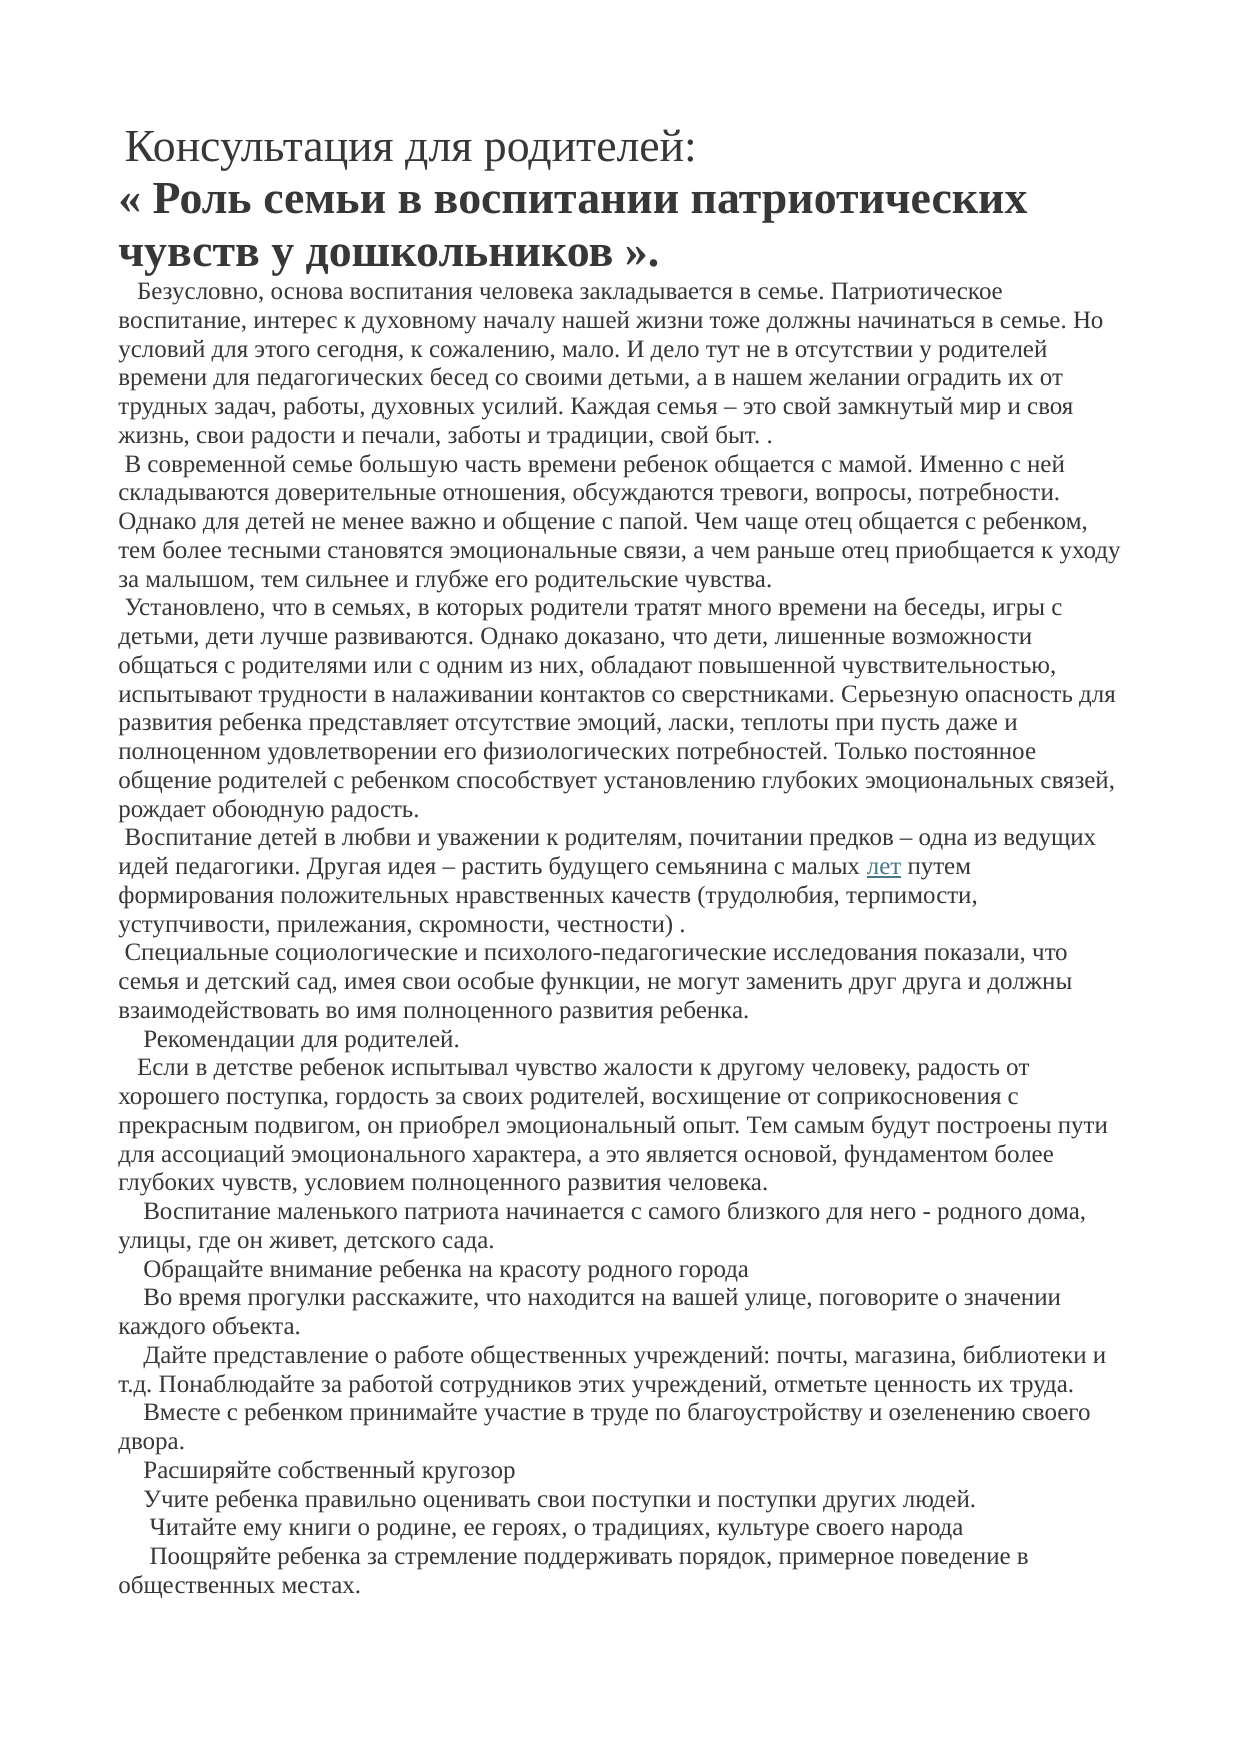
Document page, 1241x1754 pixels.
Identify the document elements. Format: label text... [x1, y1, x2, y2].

text Во время прогулки расскажите, что находится на вашей улице, поговорите о значении каждого объекта. [118, 1282, 1122, 1340]
text Учите ребенка правильно оценивать свои поступки и поступки других людей. [118, 1484, 1122, 1512]
text Рекомендации для родителей. [118, 1024, 1122, 1052]
text Дайте представление о работе общественных учреждений: почты, магазина, библиотеки и т.д. Понаблюдайте за работой сотрудников этих учреждений, отметьте ценность их труда. [118, 1340, 1122, 1397]
text Установлено, что в семьях, в которых родители тратят много времени на беседы, игры с детьми, дети лучше развиваются. Однако доказано, что дети, лишенные возможности общаться с родителями или с одним из них, обладают повышенной чувствительностью, испытывают трудности в налаживании контактов со сверстниками. Серьезную опасность для развития ребенка представляет отсутствие эмоций, ласки, теплоты при пусть даже и полноценном удовлетворении его физиологических потребностей. Только постоянное общение родителей с ребенком способствует установлению глубоких эмоциональных связей, рождает обоюдную радость. [118, 592, 1122, 822]
text Расширяйте собственный кругозор [118, 1455, 1122, 1484]
text Вместе с ребенком принимайте участие в труде по благоустройству и озеленению своего двора. [118, 1397, 1122, 1455]
text Читайте ему книги о родине, ее героях, о традициях, культуре своего народа [118, 1512, 1122, 1541]
text Безусловно, основа воспитания человека закладывается в семье. Патриотическое воспитание, интерес к духовному началу нашей жизни тоже должны начинаться в семье. Но условий для этого сегодня, к сожалению, мало. И дело тут не в отсутствии у родителей времени для педагогических бесед со своими детьми, а в нашем желании оградить их от трудных задач, работы, духовных усилий. Каждая семья – это свой замкнутый мир и своя жизнь, свои радости и печали, заботы и традиции, свой быт. . [118, 276, 1122, 449]
text Воспитание детей в любви и уважении к родителям, почитании предков – одна из ведущих идей педагогики. Другая идея – растить будущего семьянина с малых лет путем формирования положительных нравственных качеств (трудолюбия, терпимости, уступчивости, прилежания, скромности, честности) . [118, 822, 1122, 937]
text В современной семье большую часть времени ребенок общается с мамой. Именно с ней складываются доверительные отношения, обсуждаются тревоги, вопросы, потребности. Однако для детей не менее важно и общение с папой. Чем чаще отец общается с ребенком, тем более тесными становятся эмоциональные связи, а чем раньше отец приобщается к уходу за малышом, тем сильнее и глубже его родительские чувства. [118, 449, 1122, 592]
text Специальные социологические и психолого-педагогические исследования показали, что семья и детский сад, имея свои особые функции, не могут заменить друг друга и должны взаимодействовать во имя полноценного развития ребенка. [118, 937, 1122, 1024]
text Обращайте внимание ребенка на красоту родного города [118, 1254, 1122, 1282]
text « Роль семьи в воспитании патриотических чувств у дошкольников ». [118, 171, 1122, 276]
text Поощряйте ребенка за стремление поддерживать порядок, примерное поведение в общественных местах. [118, 1541, 1122, 1599]
text Воспитание маленького патриота начинается с самого близкого для него - родного дома, улицы, где он живет, детского сада. [118, 1196, 1122, 1254]
text Если в детстве ребенок испытывал чувство жалости к другому человеку, радость от хорошего поступка, гордость за своих родителей, восхищение от соприкосновения с прекрасным подвигом, он приобрел эмоциональный опыт. Тем самым будут построены пути для ассоциаций эмоционального характера, а это является основой, фундаментом более глубоких чувств, условием полноценного развития человека. [118, 1052, 1122, 1196]
text Консультация для родителей: [118, 118, 1122, 171]
